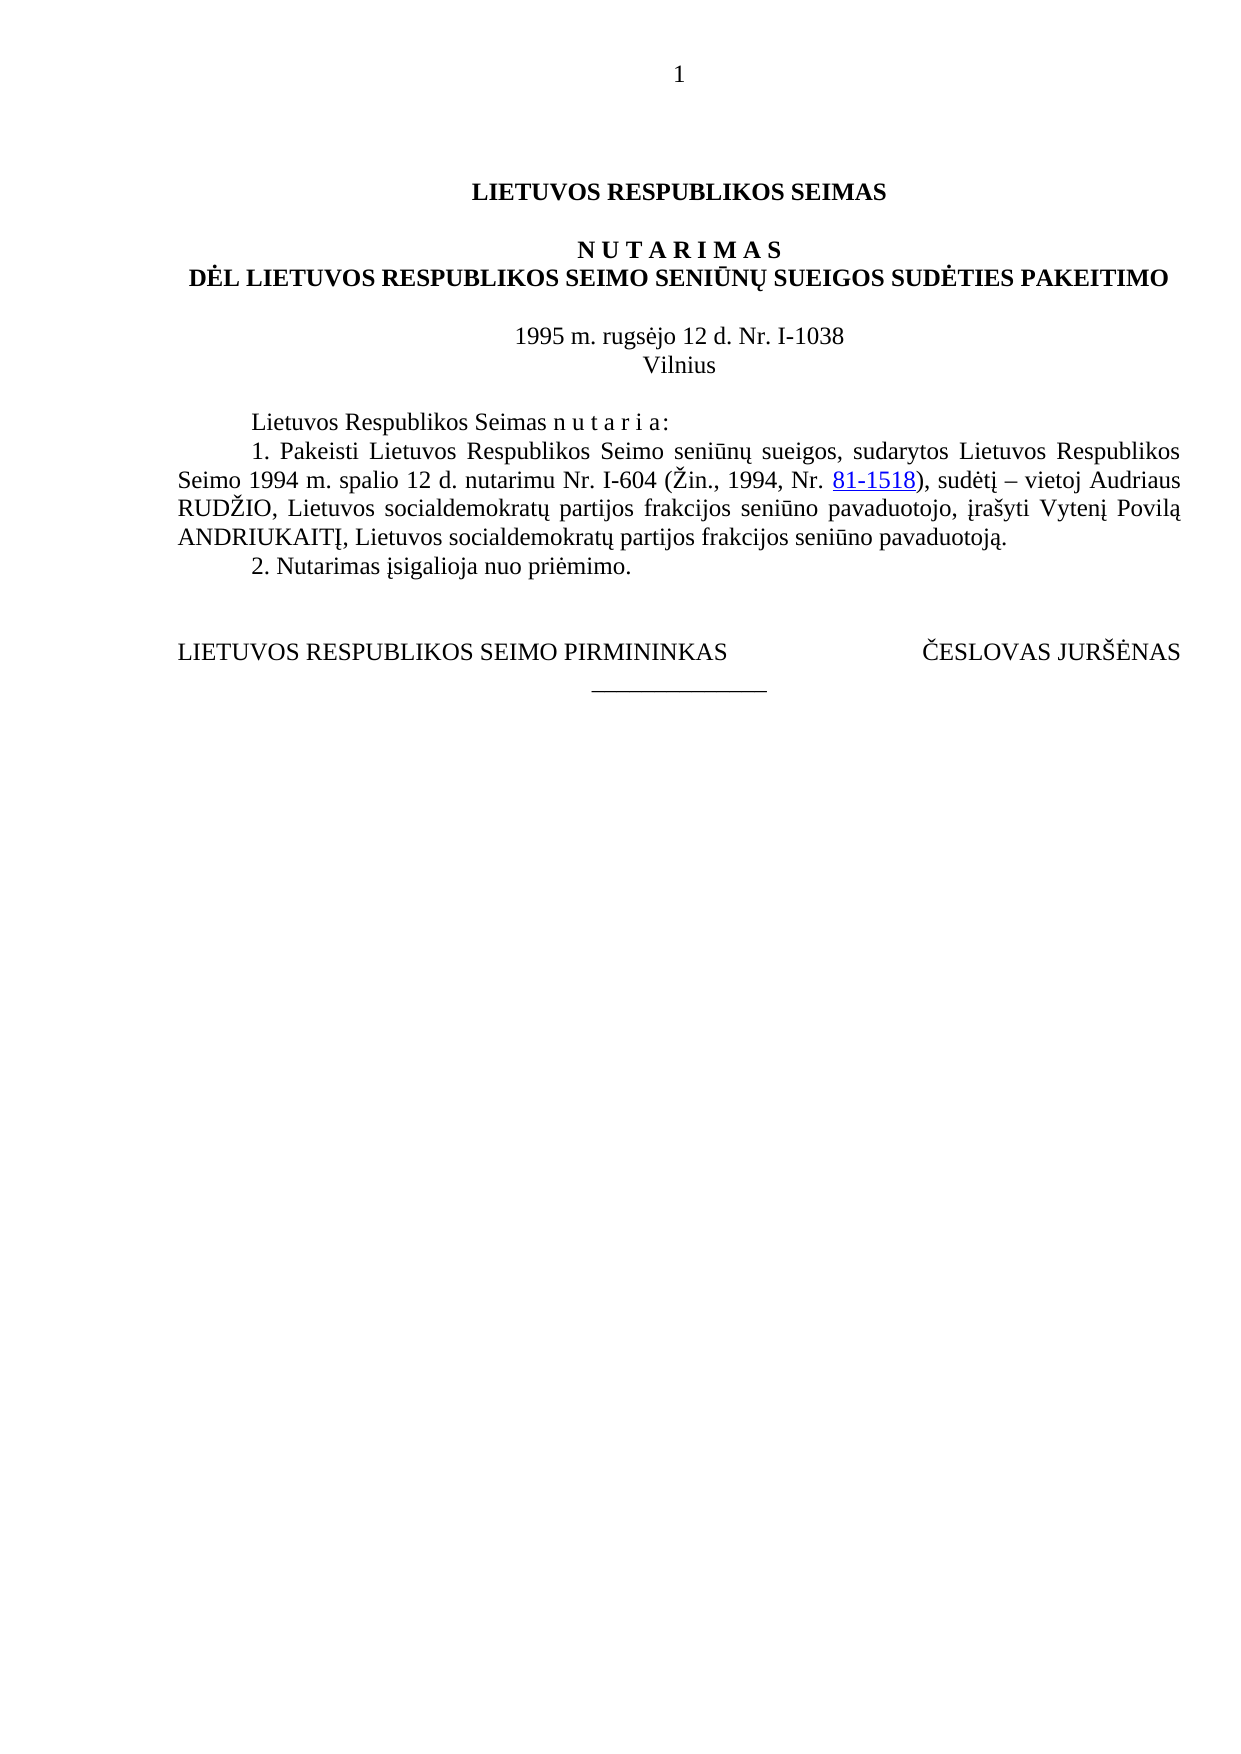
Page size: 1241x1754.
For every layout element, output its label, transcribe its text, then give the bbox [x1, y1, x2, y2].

text N U T A R I M A S [177, 235, 1181, 263]
text 1. Pakeisti Lietuvos Respublikos Seimo seniūnų sueigos, sudarytos Lietuvos Respublikos Seimo 1994 m. spalio 12 d. nutarimu Nr. I-604 (Žin., 1994, Nr. 81-1518), sudėtį – vietoj Audriaus RUDŽIO, Lietuvos socialdemokratų partijos frakcijos seniūno pavaduotojo, įrašyti Vytenį Povilą ANDRIUKAITĮ, Lietuvos socialdemokratų partijos frakcijos seniūno pavaduotoją. [177, 436, 1181, 551]
text ______________ [177, 666, 1181, 695]
text DĖL LIETUVOS RESPUBLIKOS SEIMO SENIŪNŲ SUEIGOS SUDĖTIES PAKEITIMO [177, 263, 1181, 292]
text LIETUVOS RESPUBLIKOS SEIMO PIRMININKAS ČESLOVAS JURŠĖNAS [177, 637, 1181, 666]
text 2. Nutarimas įsigalioja nuo priėmimo. [177, 551, 1181, 580]
text Vilnius [177, 350, 1181, 378]
text LIETUVOS RESPUBLIKOS SEIMAS [177, 177, 1181, 206]
text 1995 m. rugsėjo 12 d. Nr. I-1038 [177, 321, 1181, 350]
text Lietuvos Respublikos Seimas nutaria: [177, 407, 1181, 436]
